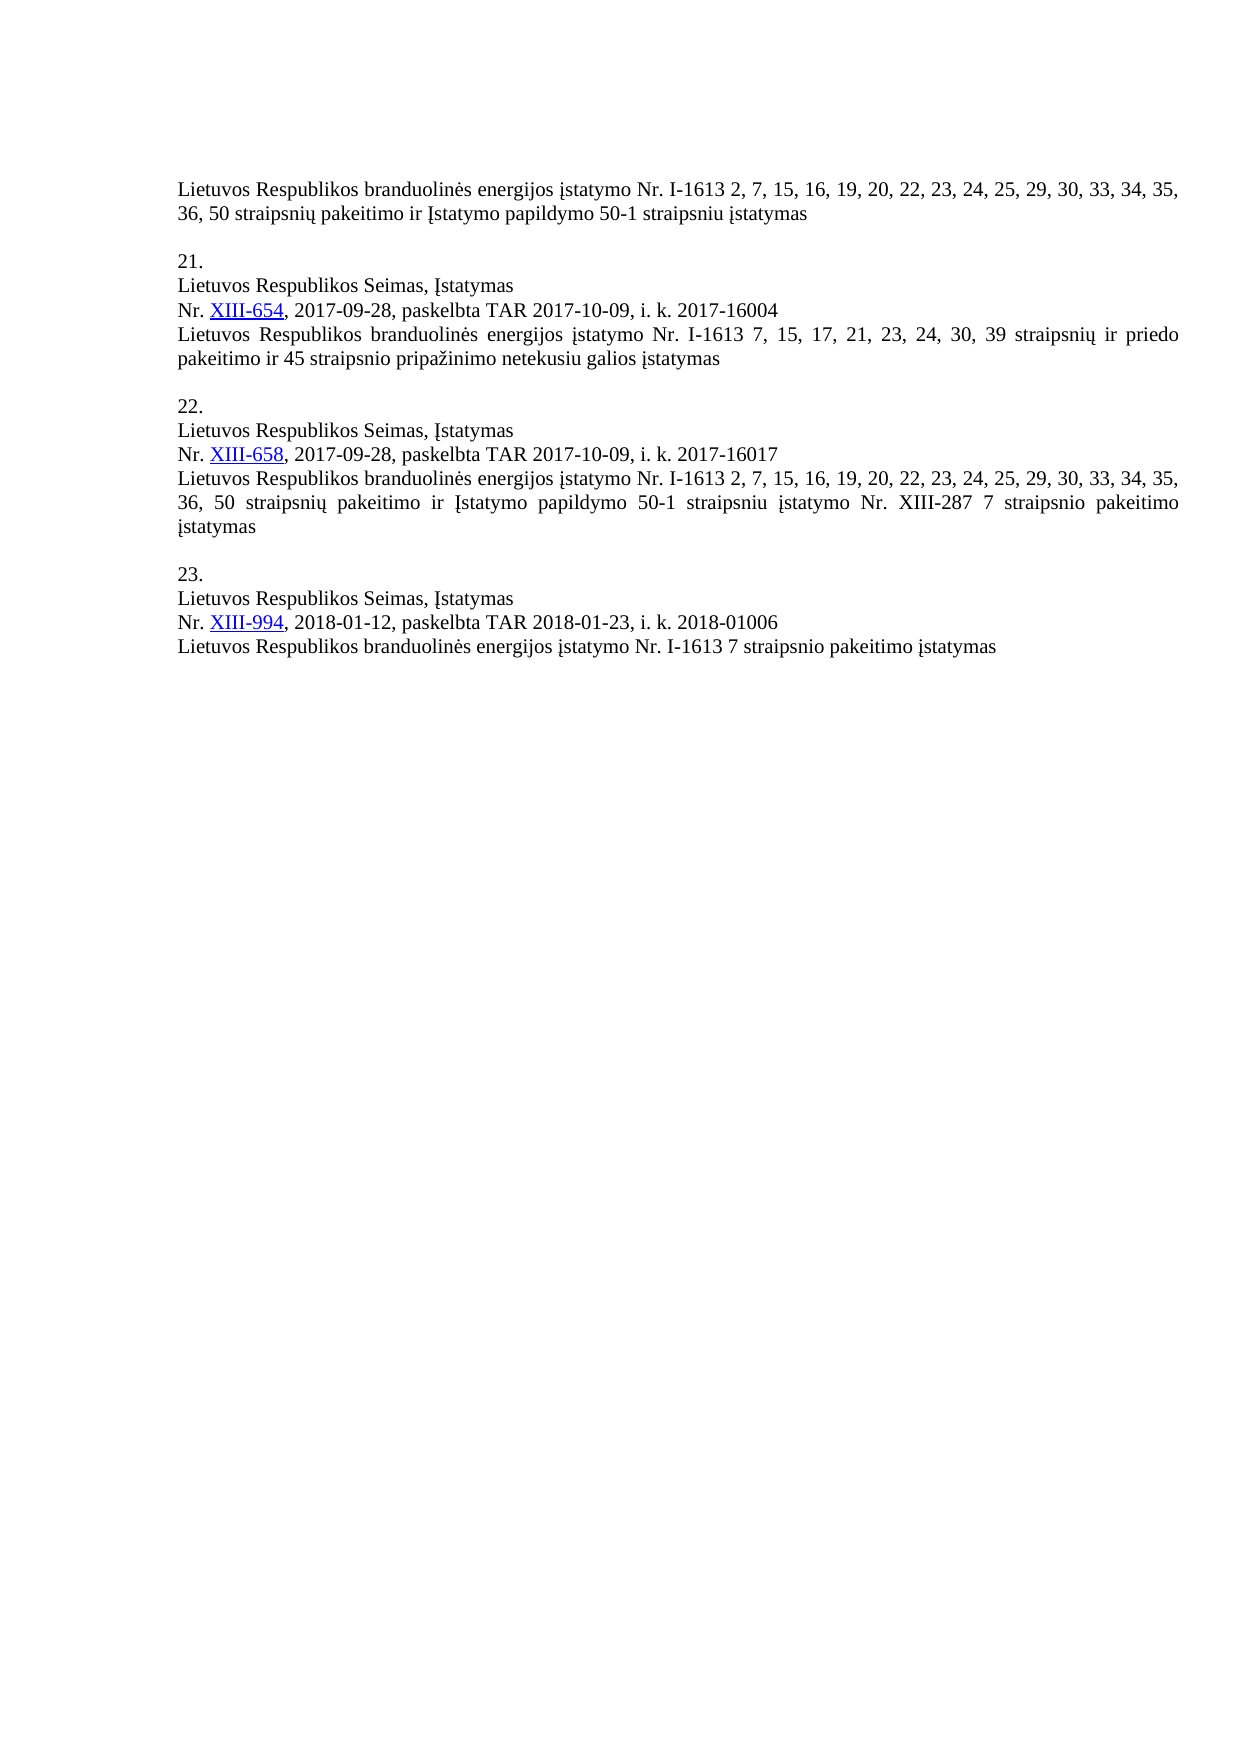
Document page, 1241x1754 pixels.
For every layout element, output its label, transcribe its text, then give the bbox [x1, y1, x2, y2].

text Nr. XIII-654, 2017-09-28, paskelbta TAR 2017-10-09, i. k. 2017-16004 [177, 297, 1181, 322]
text Lietuvos Respublikos branduolinės energijos įstatymo Nr. I-1613 7 straipsnio pakeitimo įstatymas [177, 634, 1181, 658]
text Lietuvos Respublikos Seimas, Įstatymas [177, 586, 1181, 610]
text Lietuvos Respublikos branduolinės energijos įstatymo Nr. I-1613 2, 7, 15, 16, 19, 20, 22, 23, 24, 25, 29, 30, 33, 34, 35, 36, 50 straipsnių pakeitimo ir Įstatymo papildymo 50-1 straipsniu įstatymo Nr. XIII-287 7 straipsnio pakeitimo įstatymas [177, 466, 1181, 538]
text Lietuvos Respublikos branduolinės energijos įstatymo Nr. I-1613 2, 7, 15, 16, 19, 20, 22, 23, 24, 25, 29, 30, 33, 34, 35, 36, 50 straipsnių pakeitimo ir Įstatymo papildymo 50-1 straipsniu įstatymas [177, 177, 1181, 225]
text Nr. XIII-994, 2018-01-12, paskelbta TAR 2018-01-23, i. k. 2018-01006 [177, 610, 1181, 634]
text Lietuvos Respublikos Seimas, Įstatymas [177, 418, 1181, 442]
text 22. [177, 394, 1181, 418]
text Lietuvos Respublikos Seimas, Įstatymas [177, 273, 1181, 297]
text Nr. XIII-658, 2017-09-28, paskelbta TAR 2017-10-09, i. k. 2017-16017 [177, 442, 1181, 466]
text Lietuvos Respublikos branduolinės energijos įstatymo Nr. I-1613 7, 15, 17, 21, 23, 24, 30, 39 straipsnių ir priedo pakeitimo ir 45 straipsnio pripažinimo netekusiu galios įstatymas [177, 322, 1181, 370]
text 23. [177, 562, 1181, 586]
text 21. [177, 249, 1181, 273]
